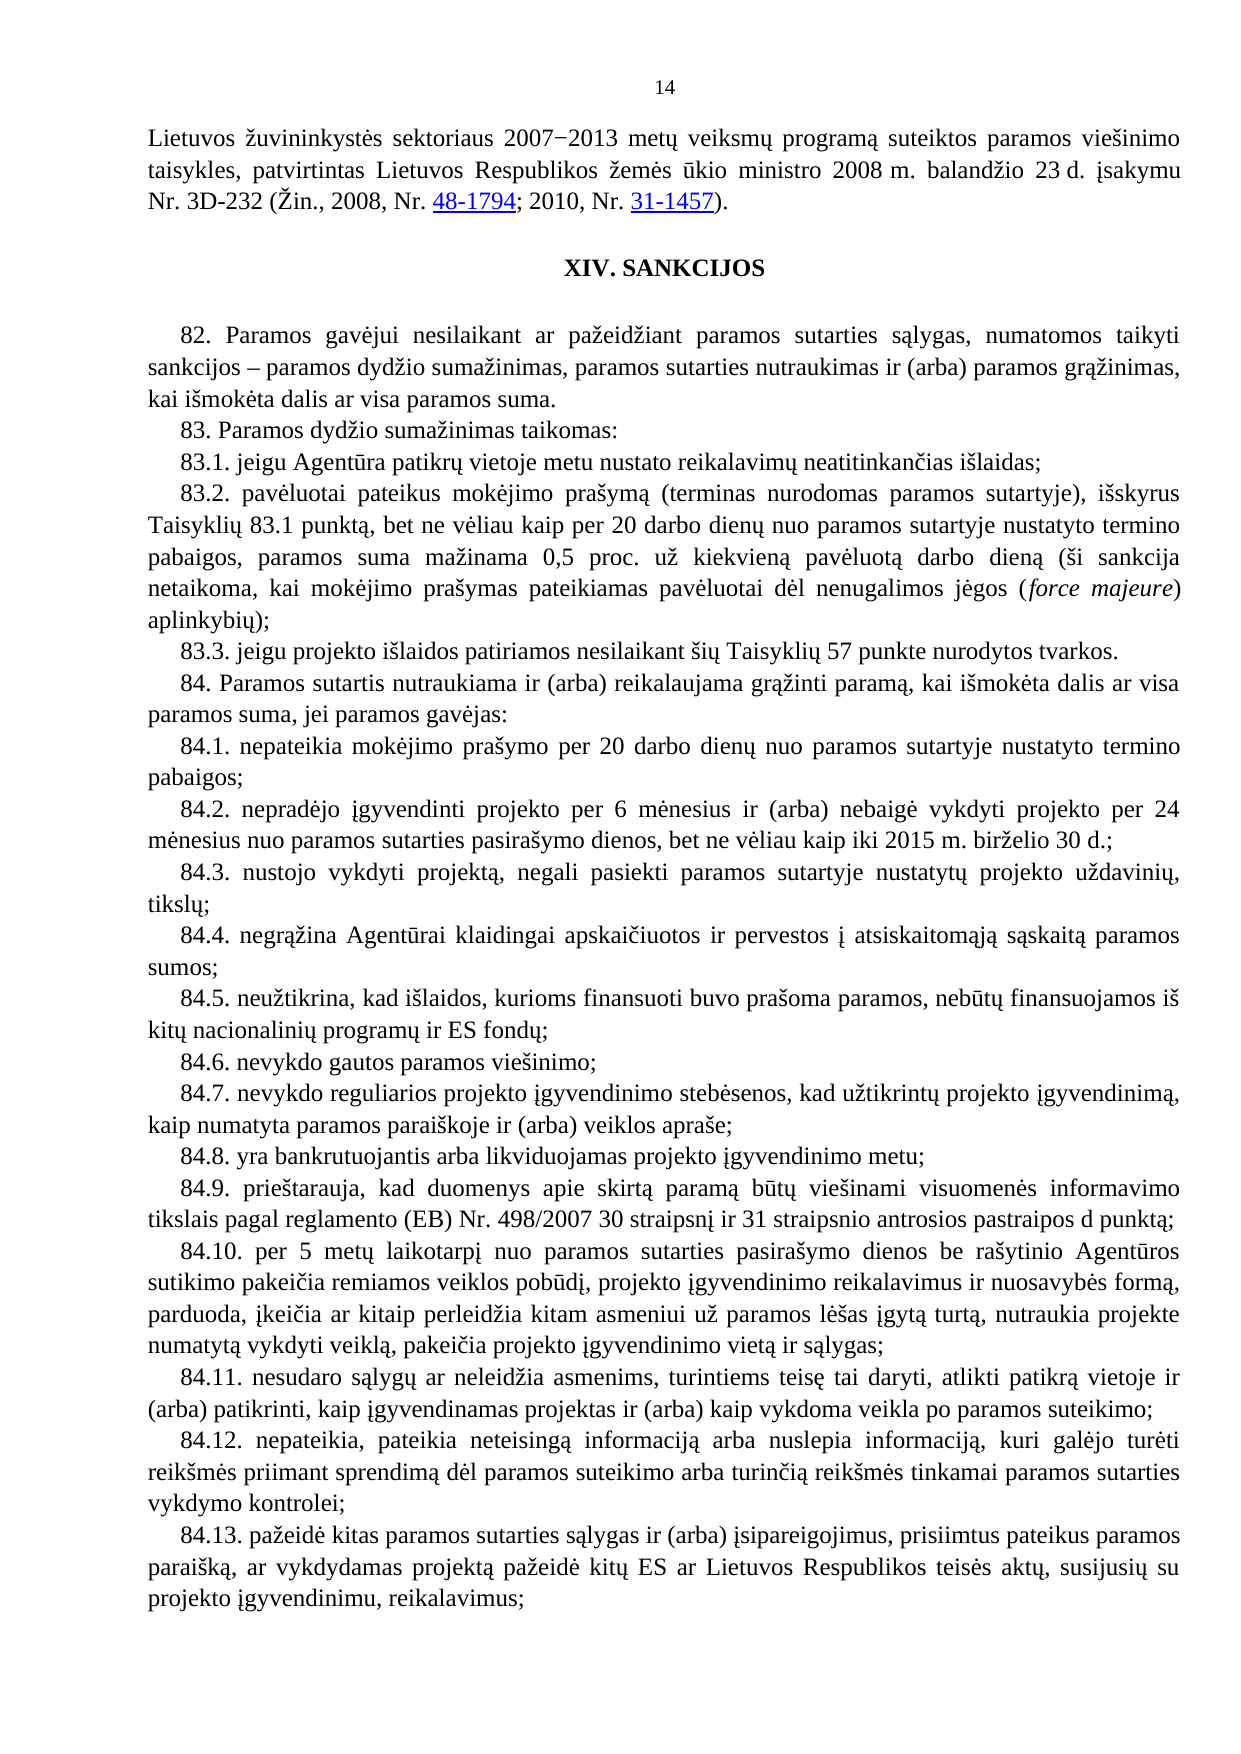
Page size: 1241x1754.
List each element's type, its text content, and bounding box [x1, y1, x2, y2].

text 84.7. nevykdo reguliarios projekto įgyvendinimo stebėsenos, kad užtikrintų projekto įgyvendinimą, kaip numatyta paramos paraiškoje ir (arba) veiklos apraše; [148, 1078, 1181, 1138]
text 84.2. nepradėjo įgyvendinti projekto per 6 mėnesius ir (arba) nebaigė vykdyti projekto per 24 mėnesius nuo paramos sutarties pasirašymo dienos, bet ne vėliau kaip iki 2015 m. birželio 30 d.; [148, 794, 1181, 854]
text 84.8. yra bankrutuojantis arba likviduojamas projekto įgyvendinimo metu; [148, 1141, 1181, 1170]
text 84.13. pažeidė kitas paramos sutarties sąlygas ir (arba) įsipareigojimus, prisiimtus pateikus paramos paraišką, ar vykdydamas projektą pažeidė kitų ES ar Lietuvos Respublikos teisės aktų, susijusių su projekto įgyvendinimu, reikalavimus; [148, 1520, 1181, 1612]
text 84.10. per 5 metų laikotarpį nuo paramos sutarties pasirašymo dienos be rašytinio Agentūros sutikimo pakeičia remiamos veiklos pobūdį, projekto įgyvendinimo reikalavimus ir nuosavybės formą, parduoda, įkeičia ar kitaip perleidžia kitam asmeniui už paramos lėšas įgytą turtą, nutraukia projekte numatytą vykdyti veiklą, pakeičia projekto įgyvendinimo vietą ir sąlygas; [148, 1236, 1181, 1359]
text 84. Paramos sutartis nutraukiama ir (arba) reikalaujama grąžinti paramą, kai išmokėta dalis ar visa paramos suma, jei paramos gavėjas: [148, 668, 1181, 728]
text 84.5. neužtikrina, kad išlaidos, kurioms finansuoti buvo prašoma paramos, nebūtų finansuojamos iš kitų nacionalinių programų ir ES fondų; [148, 983, 1181, 1044]
text 84.4. negrąžina Agentūrai klaidingai apskaičiuotos ir pervestos į atsiskaitomąją sąskaitą paramos sumos; [148, 920, 1181, 981]
text 84.1. nepateikia mokėjimo prašymo per 20 darbo dienų nuo paramos sutartyje nustatyto termino pabaigos; [148, 731, 1181, 791]
text 83. Paramos dydžio sumažinimas taikomas: [148, 415, 1181, 444]
text 84.3. nustojo vykdyti projektą, negali pasiekti paramos sutartyje nustatytų projekto uždavinių, tikslų; [148, 857, 1181, 917]
text Lietuvos žuvininkystės sektoriaus 2007−2013 metų veiksmų programą suteiktos paramos viešinimo taisykles, patvirtintas Lietuvos Respublikos žemės ūkio ministro 2008 m. balandžio 23 d. įsakymu Nr. 3D-232 (Žin., 2008, Nr. 48-1794; 2010, Nr. 31-1457). [148, 123, 1181, 215]
text 83.3. jeigu projekto išlaidos patiriamos nesilaikant šių Taisyklių 57 punkte nurodytos tvarkos. [148, 636, 1181, 665]
text 82. Paramos gavėjui nesilaikant ar pažeidžiant paramos sutarties sąlygas, numatomos taikyti sankcijos – paramos dydžio sumažinimas, paramos sutarties nutraukimas ir (arba) paramos grąžinimas, kai išmokėta dalis ar visa paramos suma. [148, 321, 1181, 412]
text 84.11. nesudaro sąlygų ar neleidžia asmenims, turintiems teisę tai daryti, atlikti patikrą vietoje ir (arba) patikrinti, kaip įgyvendinamas projektas ir (arba) kaip vykdoma veikla po paramos suteikimo; [148, 1362, 1181, 1422]
text 84.6. nevykdo gautos paramos viešinimo; [148, 1047, 1181, 1075]
text XIV. SANKCIJOS [148, 253, 1181, 282]
text 83.2. pavėluotai pateikus mokėjimo prašymą (terminas nurodomas paramos sutartyje), išskyrus Taisyklių 83.1 punktą, bet ne vėliau kaip per 20 darbo dienų nuo paramos sutartyje nustatyto termino pabaigos, paramos suma mažinama 0,5 proc. už kiekvieną pavėluotą darbo dieną (ši sankcija netaikoma, kai mokėjimo prašymas pateikiamas pavėluotai dėl nenugalimos jėgos (force majeure) aplinkybių); [148, 478, 1181, 633]
text 84.9. prieštarauja, kad duomenys apie skirtą paramą būtų viešinami visuomenės informavimo tikslais pagal reglamento (EB) Nr. 498/2007 30 straipsnį ir 31 straipsnio antrosios pastraipos d punktą; [148, 1173, 1181, 1233]
text 83.1. jeigu Agentūra patikrų vietoje metu nustato reikalavimų neatitinkančias išlaidas; [148, 447, 1181, 476]
text 84.12. nepateikia, pateikia neteisingą informaciją arba nuslepia informaciją, kuri galėjo turėti reikšmės priimant sprendimą dėl paramos suteikimo arba turinčią reikšmės tinkamai paramos sutarties vykdymo kontrolei; [148, 1425, 1181, 1517]
